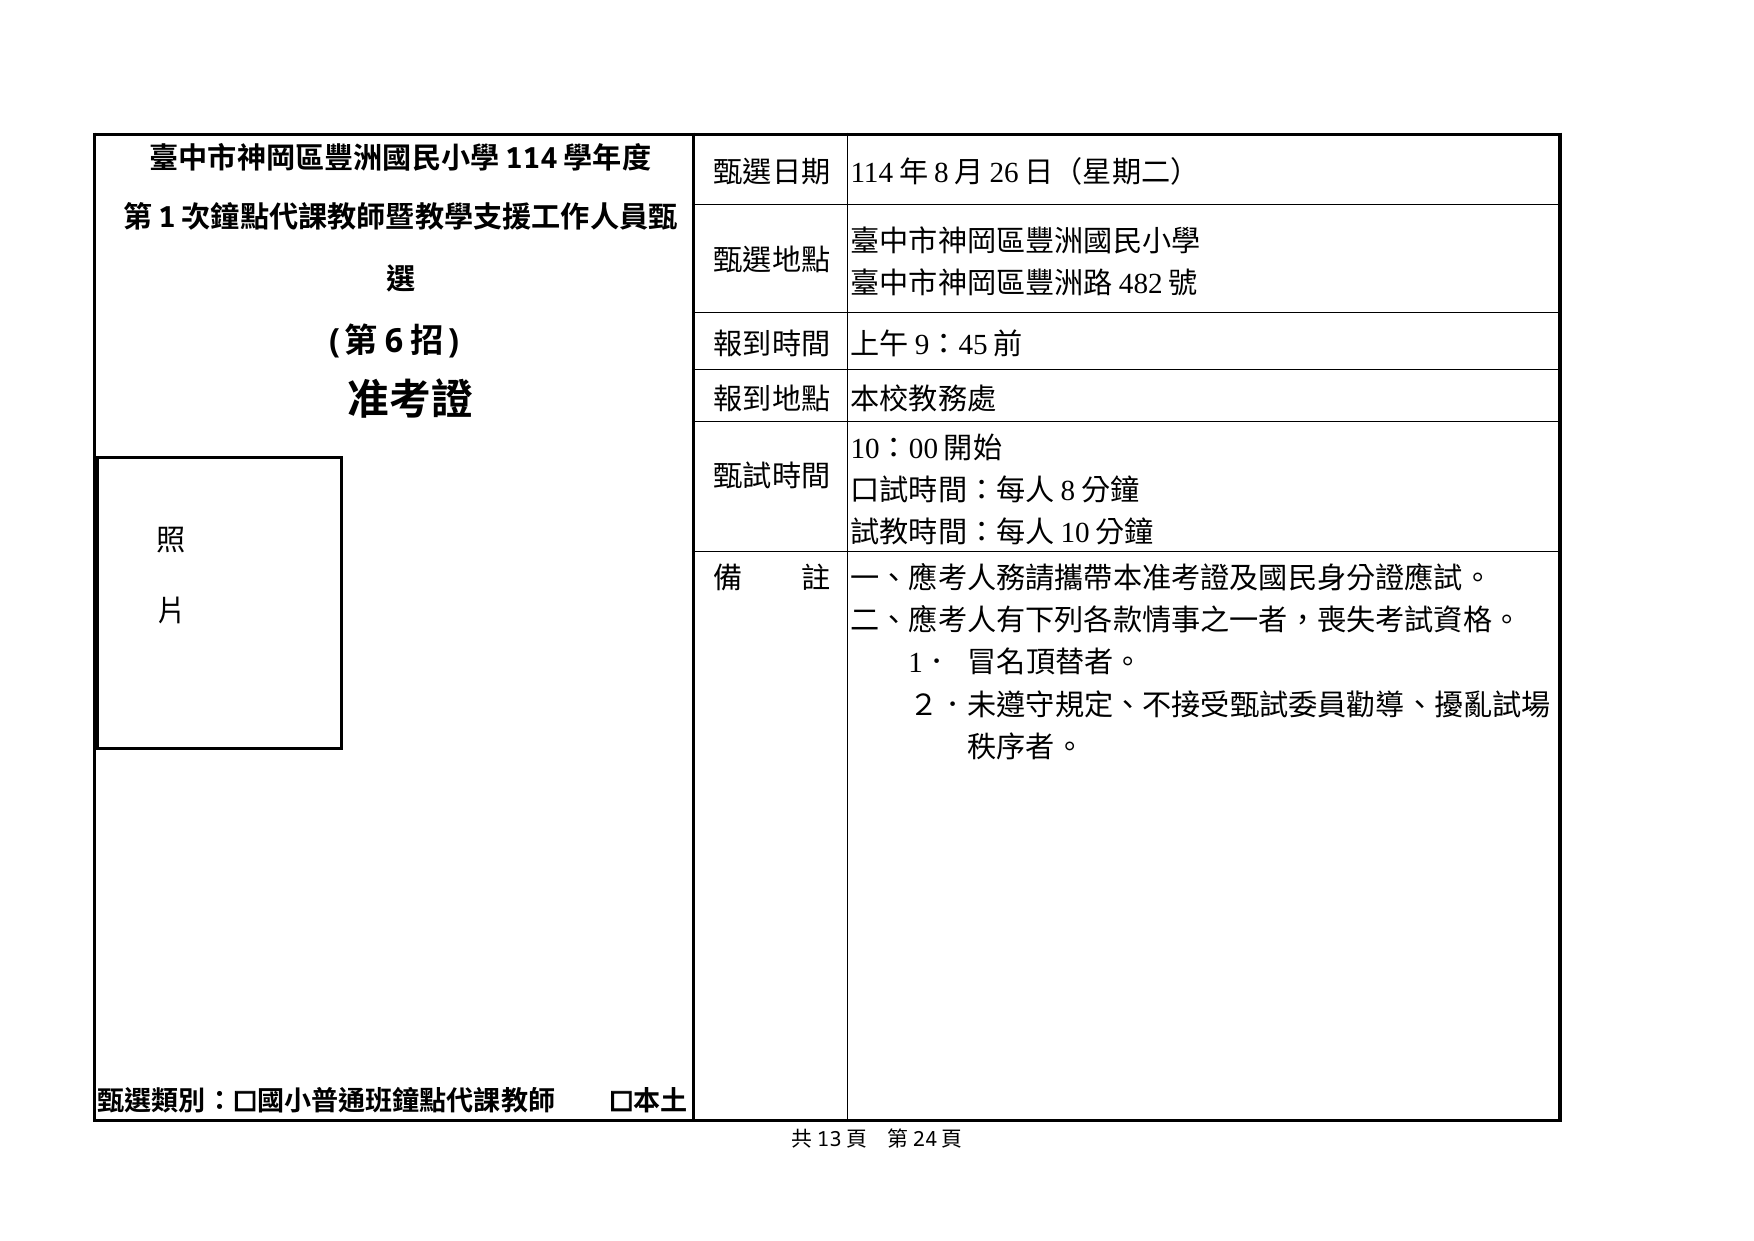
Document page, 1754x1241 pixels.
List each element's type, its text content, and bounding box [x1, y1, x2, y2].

table_cell 備 註 [695, 552, 847, 1119]
table_header 照 片 [99, 459, 340, 747]
table_cell 報到時間 [695, 313, 847, 369]
table_cell 甄試時間 [695, 422, 847, 551]
table_cell 一、應考人務請攜帶本准考證及國民身分證應試。 二、應考人有下列各款情事之一者，喪失考試資格。 冒名頂替者。 ２．未遵守規定、不接受甄試委員勸導、擾亂試場秩序者。 [848, 552, 1558, 1119]
table_cell 本校教務處 [848, 370, 1558, 421]
table_cell 臺中市神岡區豐洲國民小學 臺中市神岡區豐洲路482號 [848, 205, 1558, 312]
table_cell 甄選地點 [695, 205, 847, 312]
table_header 臺中市神岡區豐洲國民小學114學年度 第1次鐘點代課教師暨教學支援工作人員甄選 (第6招) 准考證 甄選類別：國小普通班鐘點代課教師 本土 [96, 136, 692, 1119]
table_header 114年8月26日（星期二） [848, 136, 1558, 204]
table_cell 上午9：45前 [848, 313, 1558, 369]
table_cell 10：00開始 口試時間：每人8分鐘 試教時間：每人10分鐘 [848, 422, 1558, 551]
table_header 甄選日期 [695, 136, 847, 204]
table_cell 報到地點 [695, 370, 847, 421]
